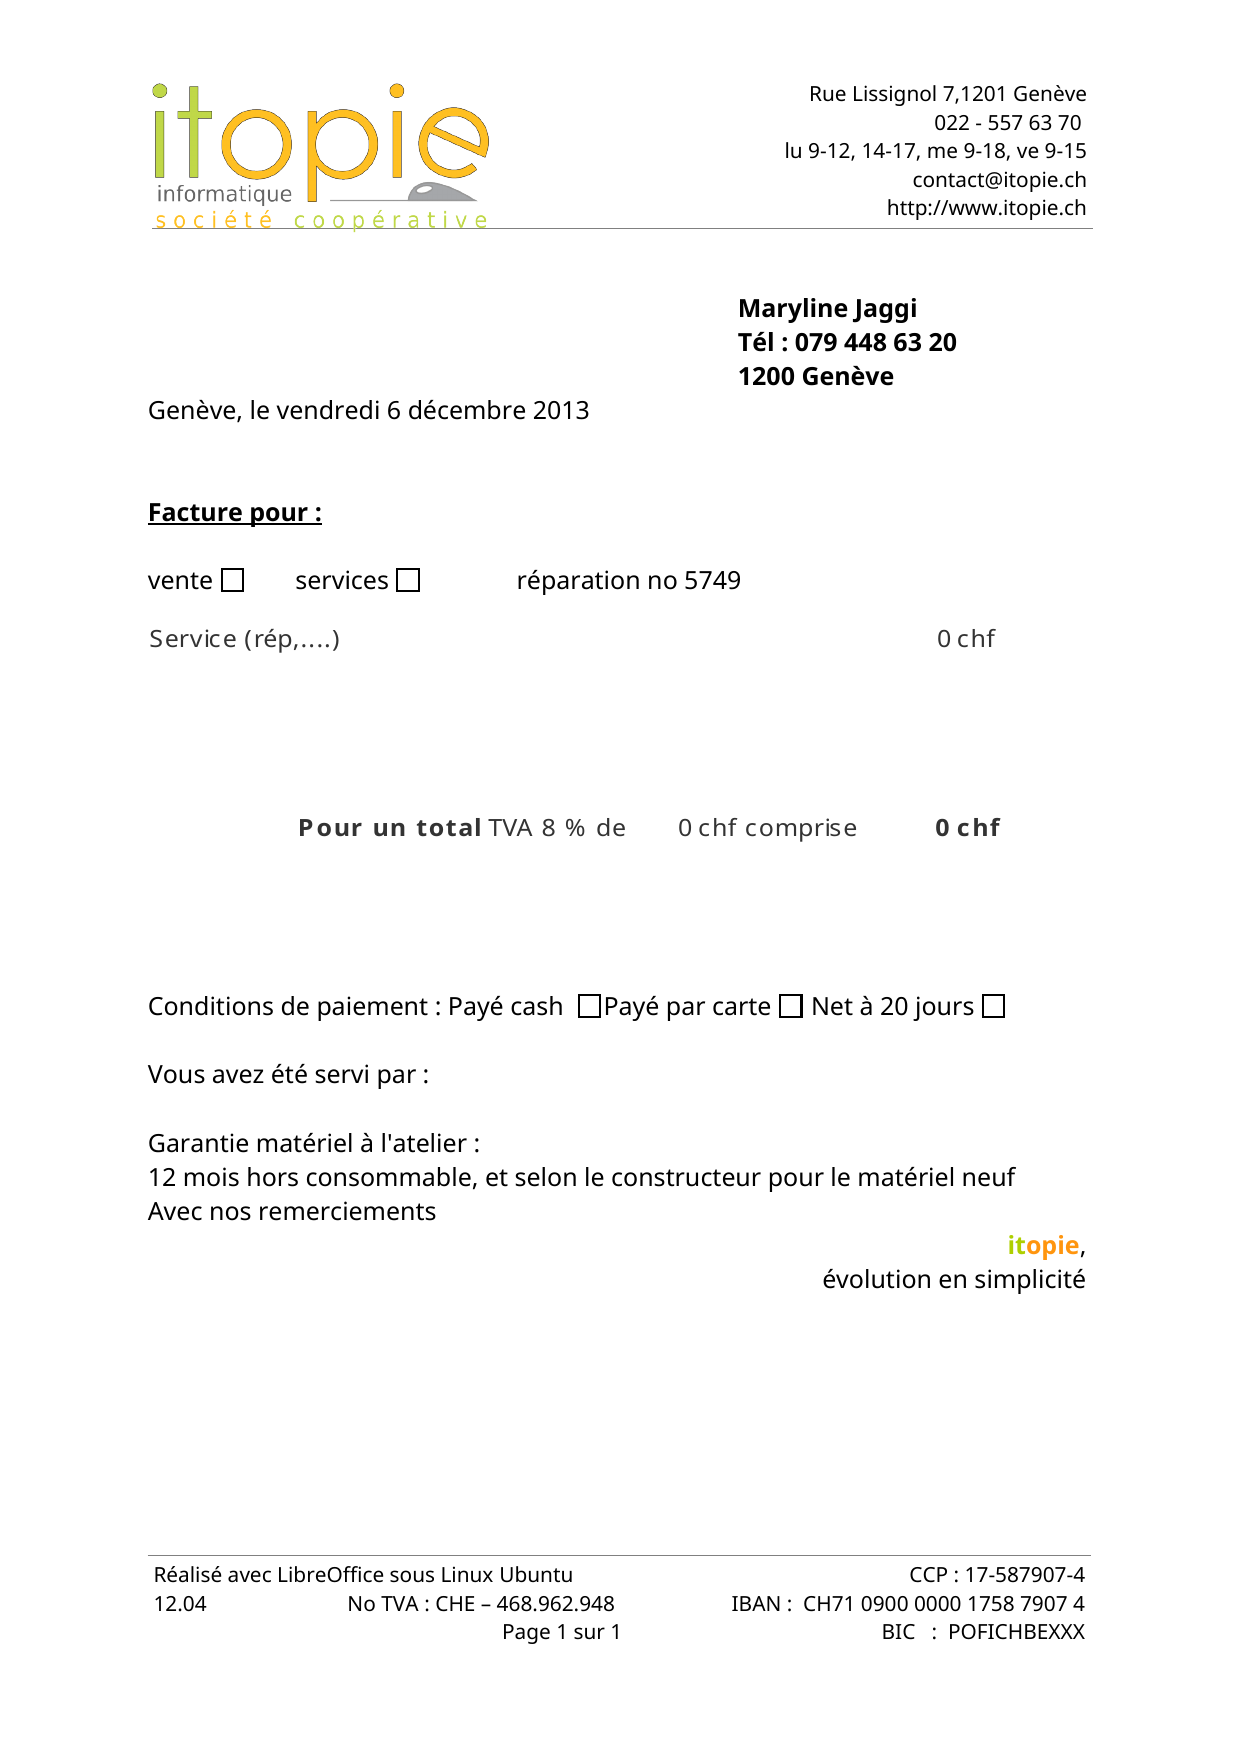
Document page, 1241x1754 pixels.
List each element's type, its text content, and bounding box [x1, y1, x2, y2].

text Garantie matériel à l'atelier : [148, 1125, 1093, 1159]
text Maryline Jaggi [148, 290, 1093, 324]
text Facture pour : [148, 495, 1093, 529]
text évolution en simplicité [148, 1262, 1093, 1296]
text Conditions de paiement : Payé cash Payé par carte Net à 20 jours [148, 989, 1093, 1023]
text vente services réparation no 5749 [148, 563, 1093, 597]
text Genève, le vendredi 6 décembre 2013 [148, 392, 1093, 427]
text Tél : 079 448 63 20 [148, 324, 1093, 358]
text 1200 Genève [148, 358, 1093, 392]
text Avec nos remerciements [148, 1193, 1093, 1227]
picture [138, 72, 500, 244]
text Vous avez été servi par : [148, 1057, 1093, 1091]
text itopie, [148, 1227, 1093, 1262]
text 12 mois hors consommable, et selon le constructeur pour le matériel neuf [148, 1159, 1093, 1193]
